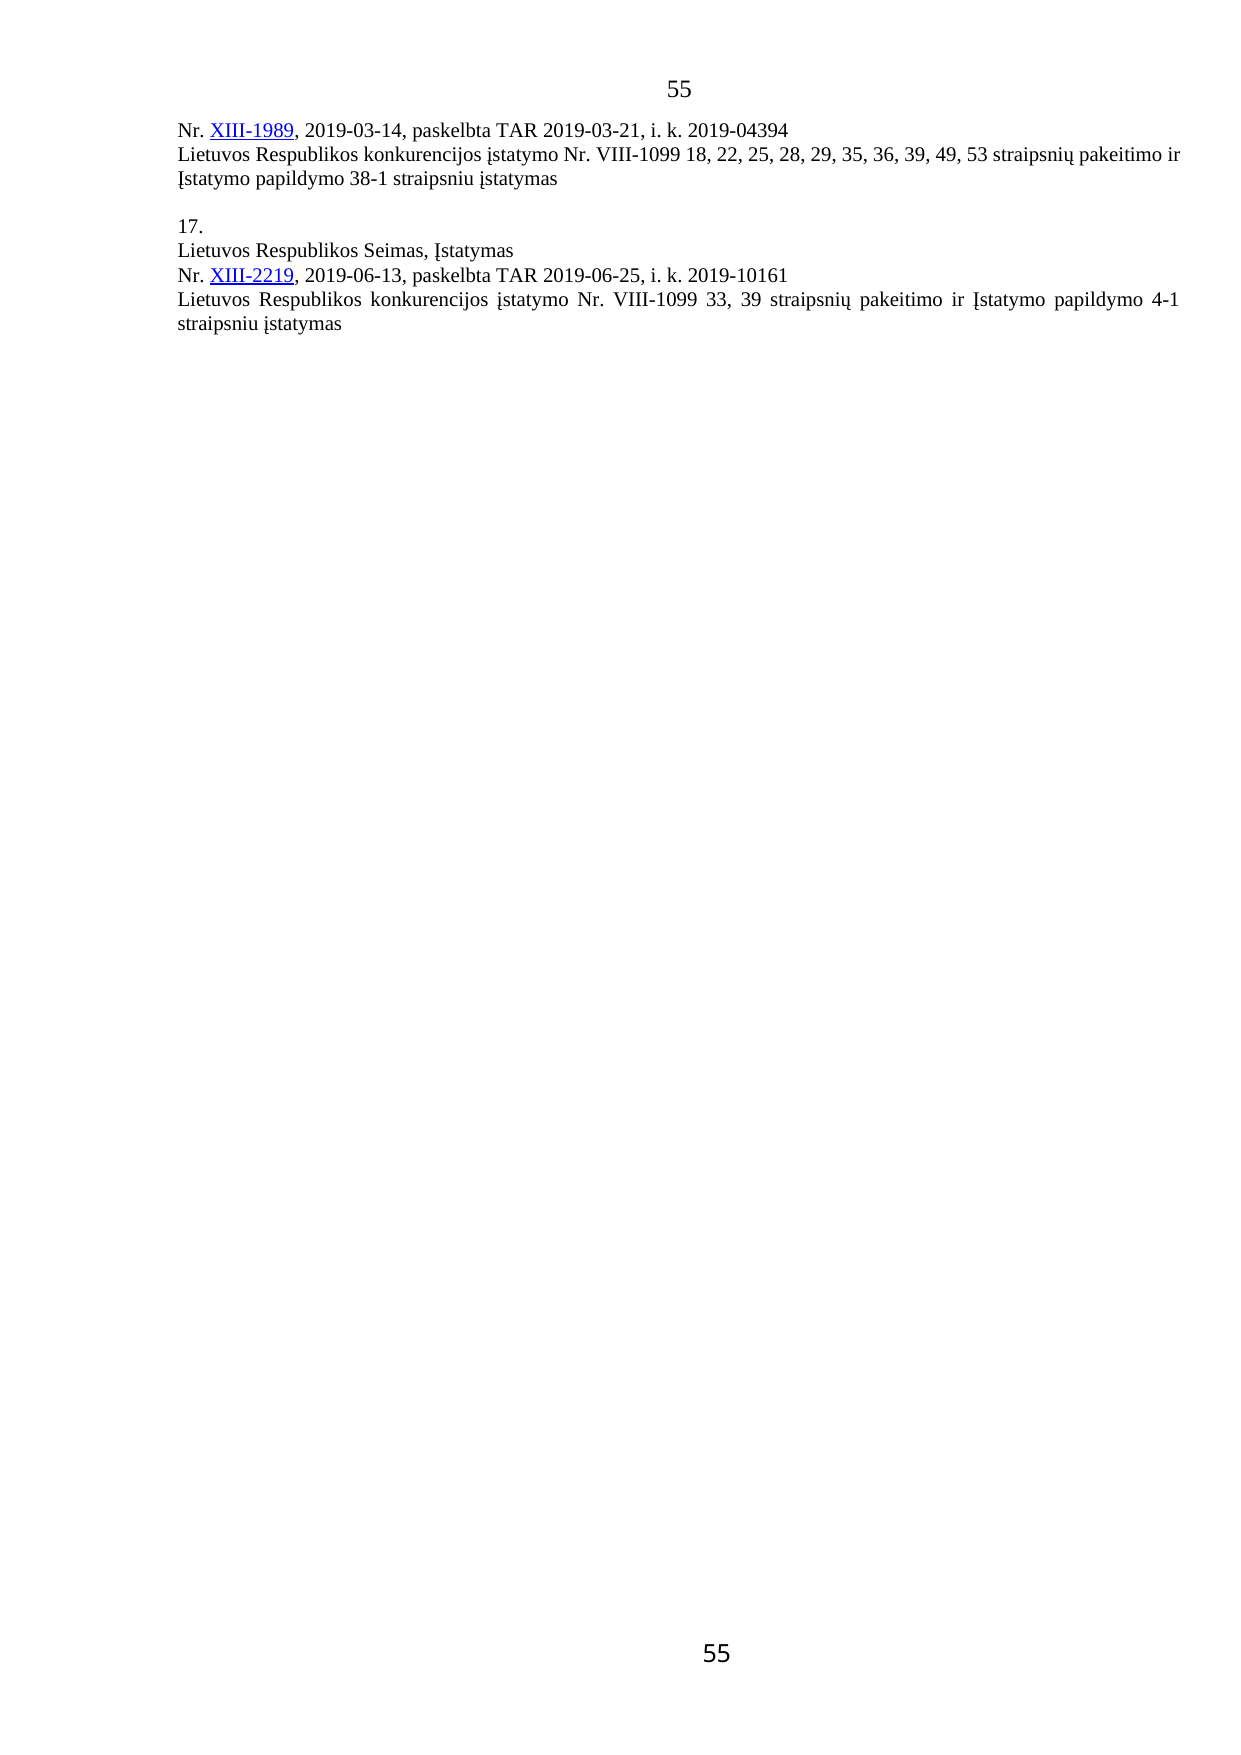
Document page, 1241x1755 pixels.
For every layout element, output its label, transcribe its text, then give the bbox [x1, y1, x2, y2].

text Lietuvos Respublikos konkurencijos įstatymo Nr. VIII-1099 18, 22, 25, 28, 29, 35, 36, 39, 49, 53 straipsnių pakeitimo ir Įstatymo papildymo 38-1 straipsniu įstatymas [177, 142, 1181, 190]
text 17. [177, 214, 1181, 238]
text Nr. XIII-1989, 2019-03-14, paskelbta TAR 2019-03-21, i. k. 2019-04394 [177, 118, 1181, 142]
text Lietuvos Respublikos Seimas, Įstatymas [177, 238, 1181, 262]
text Nr. XIII-2219, 2019-06-13, paskelbta TAR 2019-06-25, i. k. 2019-10161 [177, 262, 1181, 287]
text Lietuvos Respublikos konkurencijos įstatymo Nr. VIII-1099 33, 39 straipsnių pakeitimo ir Įstatymo papildymo 4-1 straipsniu įstatymas [177, 287, 1181, 335]
